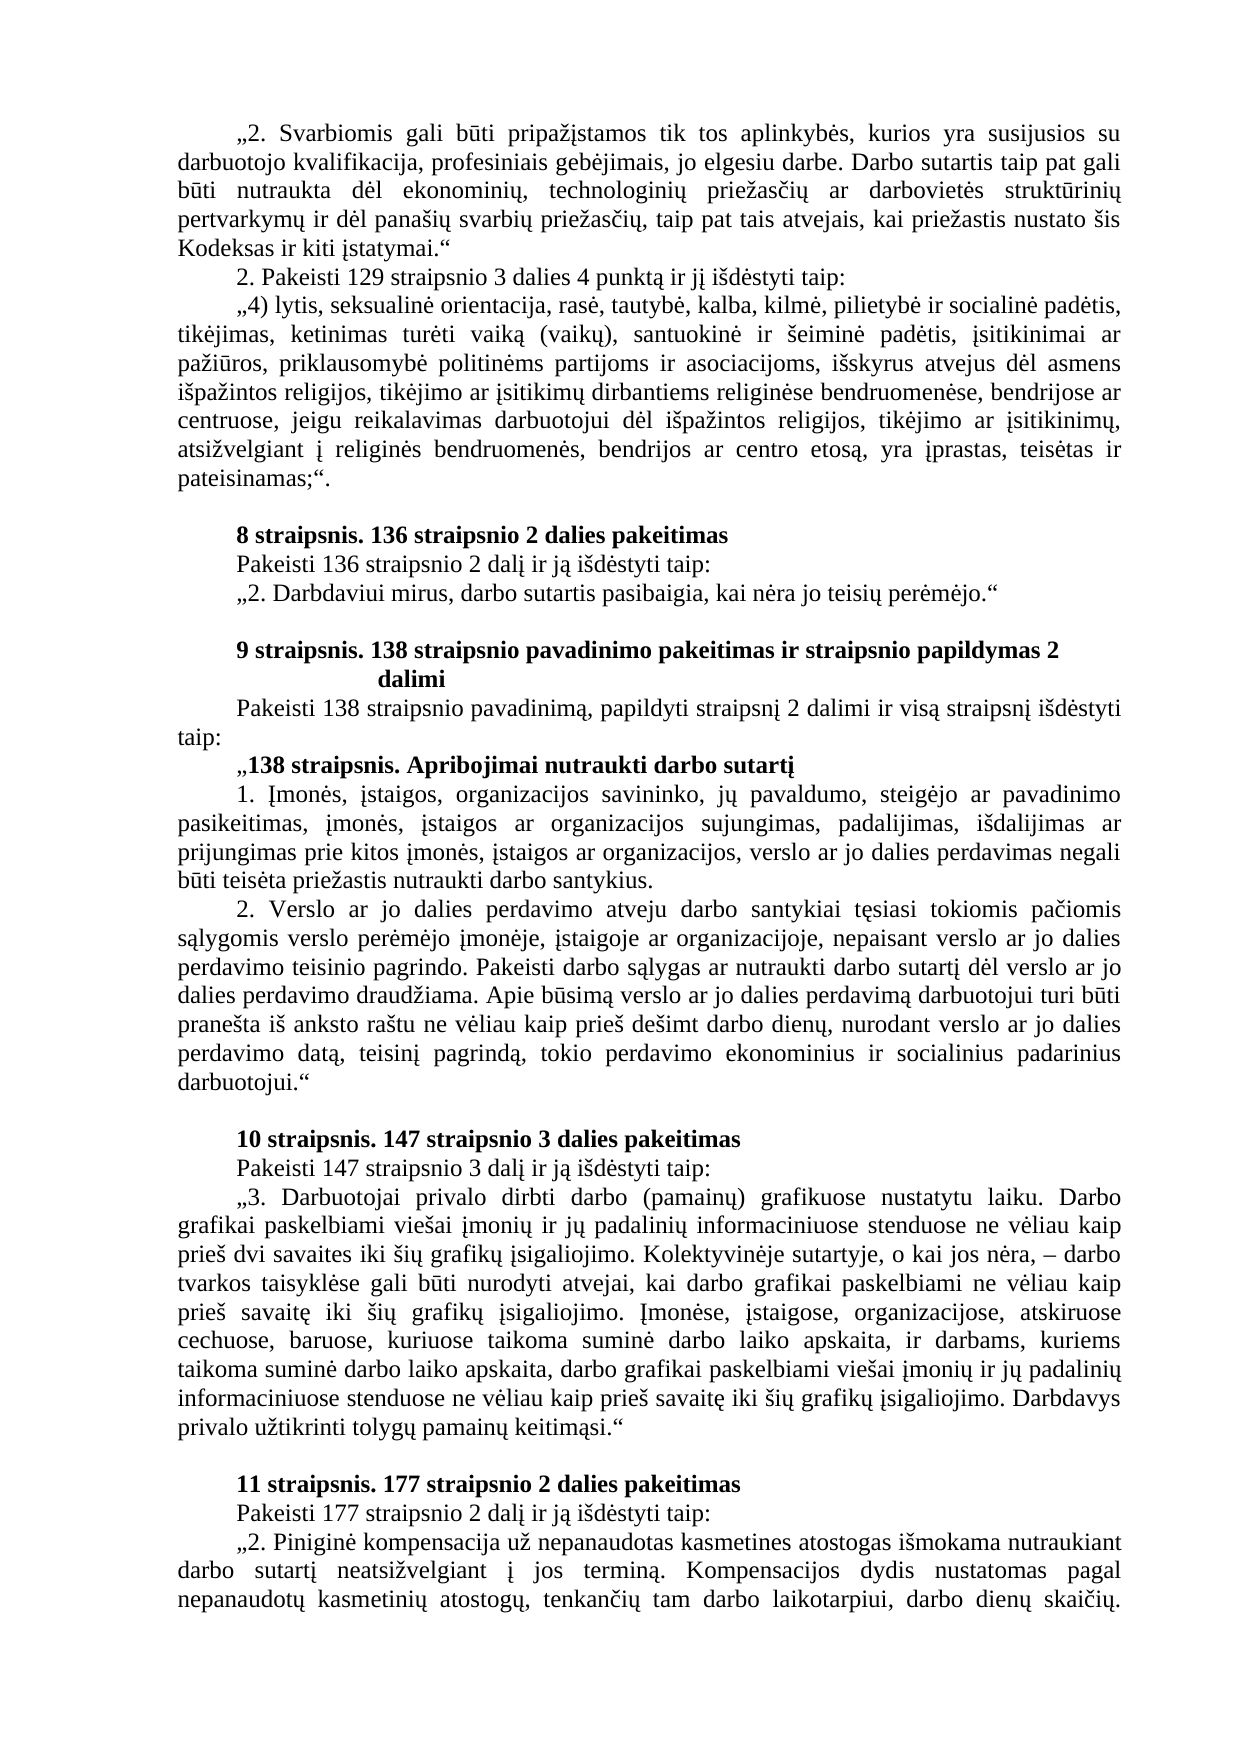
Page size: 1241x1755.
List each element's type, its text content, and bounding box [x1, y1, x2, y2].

text 2. Pakeisti 129 straipsnio 3 dalies 4 punktą ir jį išdėstyti taip: [177, 262, 1122, 291]
text Pakeisti 177 straipsnio 2 dalį ir ją išdėstyti taip: [177, 1498, 1122, 1527]
text 9 straipsnis. 138 straipsnio pavadinimo pakeitimas ir straipsnio papildymas 2 dalimi [236, 636, 1122, 693]
text 8 straipsnis. 136 straipsnio 2 dalies pakeitimas [177, 521, 1122, 549]
text 11 straipsnis. 177 straipsnio 2 dalies pakeitimas [177, 1469, 1122, 1498]
text 2. Verslo ar jo dalies perdavimo atveju darbo santykiai tęsiasi tokiomis pačiomis sąlygomis verslo perėmėjo įmonėje, įstaigoje ar organizacijoje, nepaisant verslo ar jo dalies perdavimo teisinio pagrindo. Pakeisti darbo sąlygas ar nutraukti darbo sutartį dėl verslo ar jo dalies perdavimo draudžiama. Apie būsimą verslo ar jo dalies perdavimą darbuotojui turi būti pranešta iš anksto raštu ne vėliau kaip prieš dešimt darbo dienų, nurodant verslo ar jo dalies perdavimo datą, teisinį pagrindą, tokio perdavimo ekonominius ir socialinius padarinius darbuotojui.“ [177, 894, 1122, 1096]
text „138 straipsnis. Apribojimai nutraukti darbo sutartį [177, 751, 1122, 779]
text „2. Piniginė kompensacija už nepanaudotas kasmetines atostogas išmokama nutraukiant darbo sutartį neatsižvelgiant į jos terminą. Kompensacijos dydis nustatomas pagal nepanaudotų kasmetinių atostogų, tenkančių tam darbo laikotarpiui, darbo dienų skaičių. [177, 1527, 1122, 1613]
text 1. Įmonės, įstaigos, organizacijos savininko, jų pavaldumo, steigėjo ar pavadinimo pasikeitimas, įmonės, įstaigos ar organizacijos sujungimas, padalijimas, išdalijimas ar prijungimas prie kitos įmonės, įstaigos ar organizacijos, verslo ar jo dalies perdavimas negali būti teisėta priežastis nutraukti darbo santykius. [177, 779, 1122, 894]
text „2. Darbdaviui mirus, darbo sutartis pasibaigia, kai nėra jo teisių perėmėjo.“ [177, 578, 1122, 607]
text Pakeisti 136 straipsnio 2 dalį ir ją išdėstyti taip: [177, 549, 1122, 578]
text 10 straipsnis. 147 straipsnio 3 dalies pakeitimas [177, 1124, 1122, 1153]
text „2. Svarbiomis gali būti pripažįstamos tik tos aplinkybės, kurios yra susijusios su darbuotojo kvalifikacija, profesiniais gebėjimais, jo elgesiu darbe. Darbo sutartis taip pat gali būti nutraukta dėl ekonominių, technologinių priežasčių ar darbovietės struktūrinių pertvarkymų ir dėl panašių svarbių priežasčių, taip pat tais atvejais, kai priežastis nustato šis Kodeksas ir kiti įstatymai.“ [177, 118, 1122, 262]
text Pakeisti 138 straipsnio pavadinimą, papildyti straipsnį 2 dalimi ir visą straipsnį išdėstyti taip: [177, 693, 1122, 751]
text „3. Darbuotojai privalo dirbti darbo (pamainų) grafikuose nustatytu laiku. Darbo grafikai paskelbiami viešai įmonių ir jų padalinių informaciniuose stenduose ne vėliau kaip prieš dvi savaites iki šių grafikų įsigaliojimo. Kolektyvinėje sutartyje, o kai jos nėra, – darbo tvarkos taisyklėse gali būti nurodyti atvejai, kai darbo grafikai paskelbiami ne vėliau kaip prieš savaitę iki šių grafikų įsigaliojimo. Įmonėse, įstaigose, organizacijose, atskiruose cechuose, baruose, kuriuose taikoma suminė darbo laiko apskaita, ir darbams, kuriems taikoma suminė darbo laiko apskaita, darbo grafikai paskelbiami viešai įmonių ir jų padalinių informaciniuose stenduose ne vėliau kaip prieš savaitę iki šių grafikų įsigaliojimo. Darbdavys privalo užtikrinti tolygų pamainų keitimąsi.“ [177, 1182, 1122, 1441]
text Pakeisti 147 straipsnio 3 dalį ir ją išdėstyti taip: [177, 1153, 1122, 1182]
text „4) lytis, seksualinė orientacija, rasė, tautybė, kalba, kilmė, pilietybė ir socialinė padėtis, tikėjimas, ketinimas turėti vaiką (vaikų), santuokinė ir šeiminė padėtis, įsitikinimai ar pažiūros, priklausomybė politinėms partijoms ir asociacijoms, išskyrus atvejus dėl asmens išpažintos religijos, tikėjimo ar įsitikimų dirbantiems religinėse bendruomenėse, bendrijose ar centruose, jeigu reikalavimas darbuotojui dėl išpažintos religijos, tikėjimo ar įsitikinimų, atsižvelgiant į religinės bendruomenės, bendrijos ar centro etosą, yra įprastas, teisėtas ir pateisinamas;“. [177, 291, 1122, 492]
